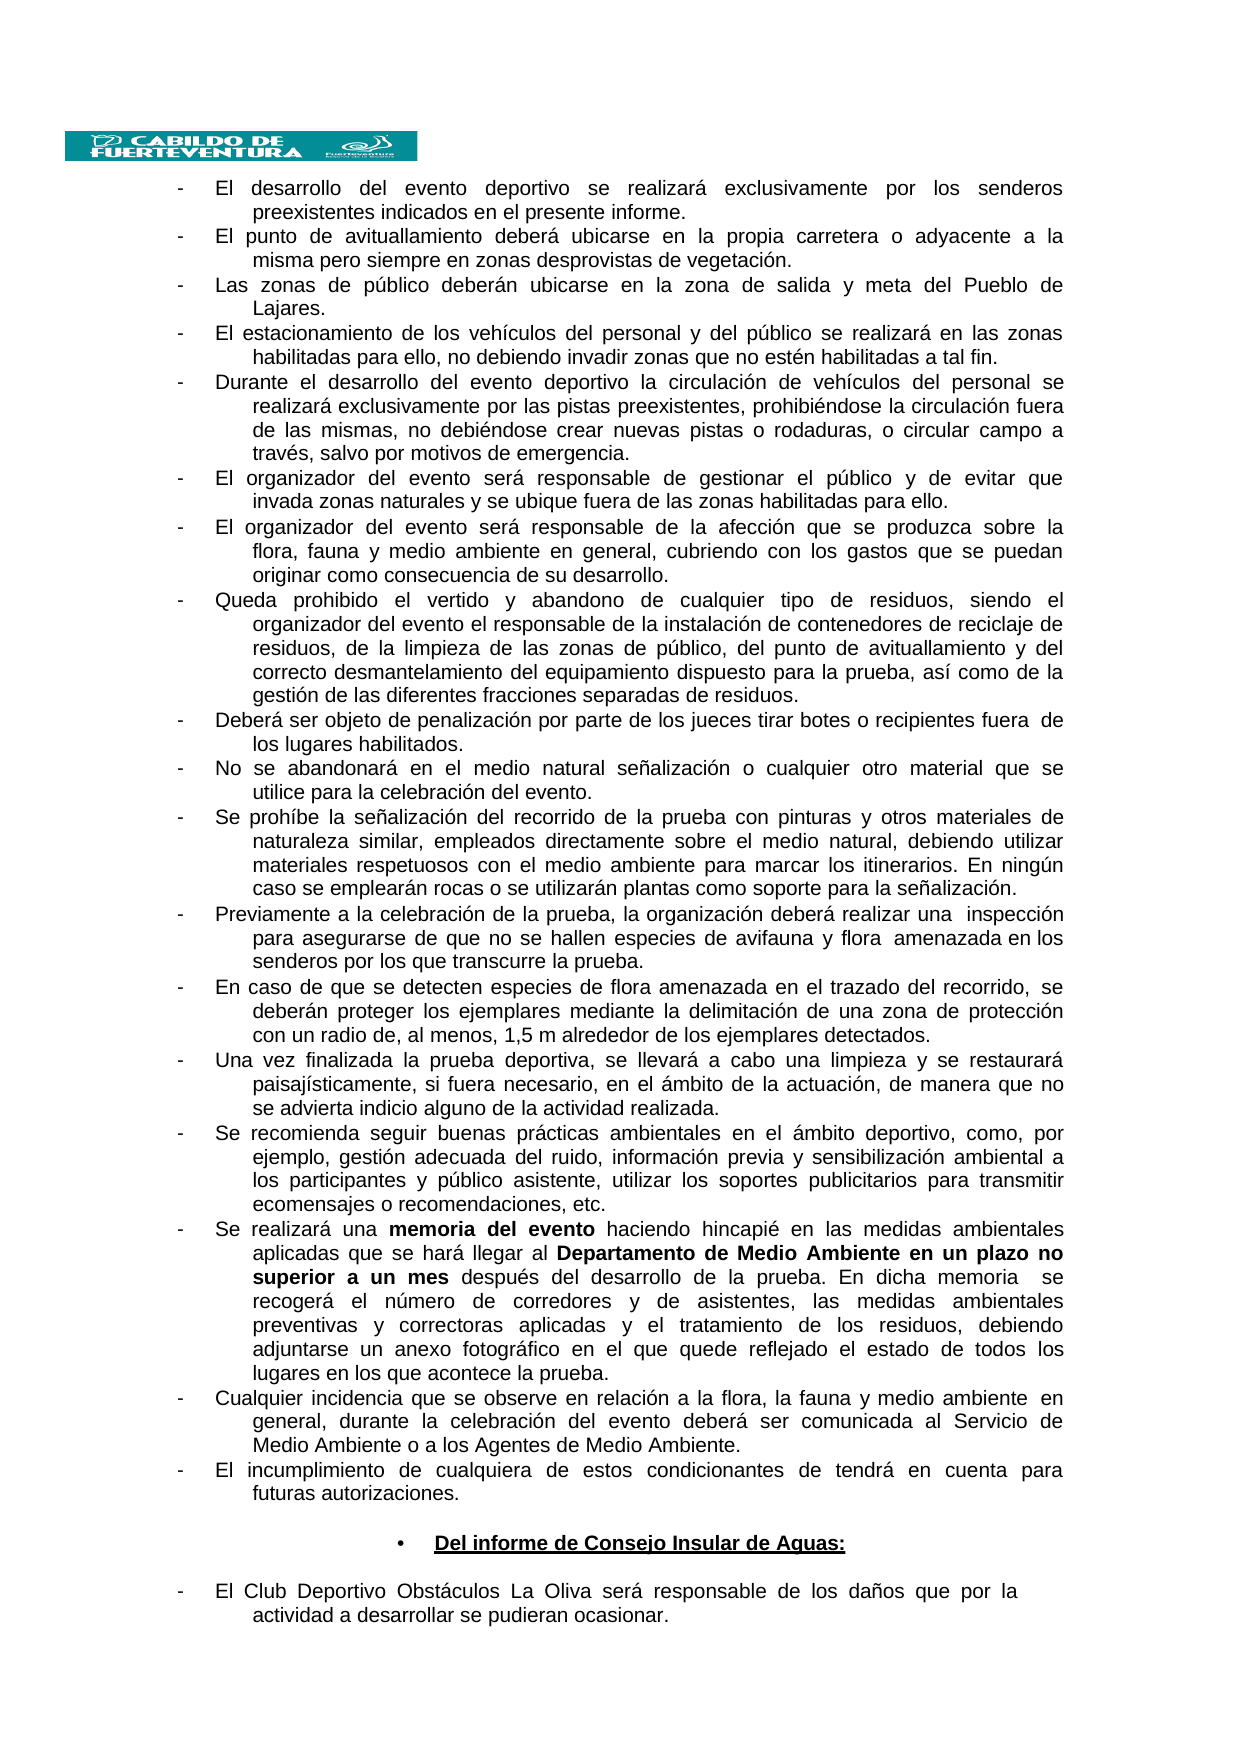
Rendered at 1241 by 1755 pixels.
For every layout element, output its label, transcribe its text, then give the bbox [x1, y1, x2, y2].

list Se recomienda seguir buenas prácticas ambientales en el ámbito deportivo, como, por ejemplo, gestión adecuada del ruido, información previa y sensibilización ambiental a los participantes y público asistente, utilizar los soportes publicitarios para transmitir ecomensajes o recomendaciones, etc. [177, 1120, 1064, 1216]
list El organizador del evento será responsable de la afección que se produzca sobre la flora, fauna y medio ambiente en general, cubriendo con los gastos que se puedan originar como consecuencia de su desarrollo. [177, 514, 1064, 586]
list El incumplimiento de cualquiera de estos condicionantes de tendrá en cuenta para futuras autorizaciones. [177, 1458, 1064, 1506]
list El estacionamiento de los vehículos del personal y del público se realizará en las zonas habilitadas para ello, no debiendo invadir zonas que no estén habilitadas a tal fin. [177, 321, 1064, 369]
list No se abandonará en el medio natural señalización o cualquier otro material que se utilice para la celebración del evento. [177, 757, 1064, 804]
list El desarrollo del evento deportivo se realizará exclusivamente por los senderos preexistentes indicados en el presente informe. [177, 177, 1064, 224]
list Las zonas de público deberán ubicarse en la zona de salida y meta del Pueblo de Lajares. [177, 273, 1064, 321]
list Deberá ser objeto de penalización por parte de los jueces tirar botes o recipientes fuera de los lugares habilitados. [177, 708, 1064, 756]
list Se realizará una memoria del evento haciendo hincapié en las medidas ambientales aplicadas que se hará llegar al Departamento de Medio Ambiente en un plazo no superior a un mes después del desarrollo de la prueba. En dicha memoria se recogerá el número de corredores y de asistentes, las medidas ambientales preventivas y correctoras aplicadas y el tratamiento de los residuos, debiendo adjuntarse un anexo fotográfico en el que quede reflejado el estado de todos los lugares en los que acontece la prueba. [177, 1216, 1064, 1385]
list Durante el desarrollo del evento deportivo la circulación de vehículos del personal se realizará exclusivamente por las pistas preexistentes, prohibiéndose la circulación fuera de las mismas, no debiéndose crear nuevas pistas o rodaduras, o circular campo a través, salvo por motivos de emergencia. [177, 369, 1064, 465]
list Del informe de Consejo Insular de Aguas: [397, 1531, 1076, 1554]
list Cualquier incidencia que se observe en relación a la flora, la fauna y medio ambiente en general, durante la celebración del evento deberá ser comunicada al Servicio de Medio Ambiente o a los Agentes de Medio Ambiente. [177, 1386, 1064, 1457]
list Se prohíbe la señalización del recorrido de la prueba con pinturas y otros materiales de naturaleza similar, empleados directamente sobre el medio natural, debiendo utilizar materiales respetuosos con el medio ambiente para marcar los itinerarios. En ningún caso se emplearán rocas o se utilizarán plantas como soporte para la señalización. [177, 804, 1064, 900]
list Una vez finalizada la prueba deportiva, se llevará a cabo una limpieza y se restaurará paisajísticamente, si fuera necesario, en el ámbito de la actuación, de manera que no se advierta indicio alguno de la actividad realizada. [177, 1047, 1064, 1119]
list El Club Deportivo Obstáculos La Oliva será responsable de los daños que por la actividad a desarrollar se pudieran ocasionar. [177, 1579, 1064, 1627]
list El punto de avituallamiento deberá ubicarse en la propia carretera o adyacente a la misma pero siempre en zonas desprovistas de vegetación. [177, 225, 1064, 272]
picture [65, 131, 418, 161]
list Previamente a la celebración de la prueba, la organización deberá realizar una inspección para asegurarse de que no se hallen especies de avifauna y flora amenazada en los senderos por los que transcurre la prueba. [177, 901, 1064, 973]
list El organizador del evento será responsable de gestionar el público y de evitar que invada zonas naturales y se ubique fuera de las zonas habilitadas para ello. [177, 466, 1064, 514]
list En caso de que se detecten especies de flora amenazada en el trazado del recorrido, se deberán proteger los ejemplares mediante la delimitación de una zona de protección con un radio de, al menos, 1,5 m alrededor de los ejemplares detectados. [177, 974, 1064, 1046]
list Queda prohibido el vertido y abandono de cualquier tipo de residuos, siendo el organizador del evento el responsable de la instalación de contenedores de reciclaje de residuos, de la limpieza de las zonas de público, del punto de avituallamiento y del correcto desmantelamiento del equipamiento dispuesto para la prueba, así como de la gestión de las diferentes fracciones separadas de residuos. [177, 587, 1064, 707]
